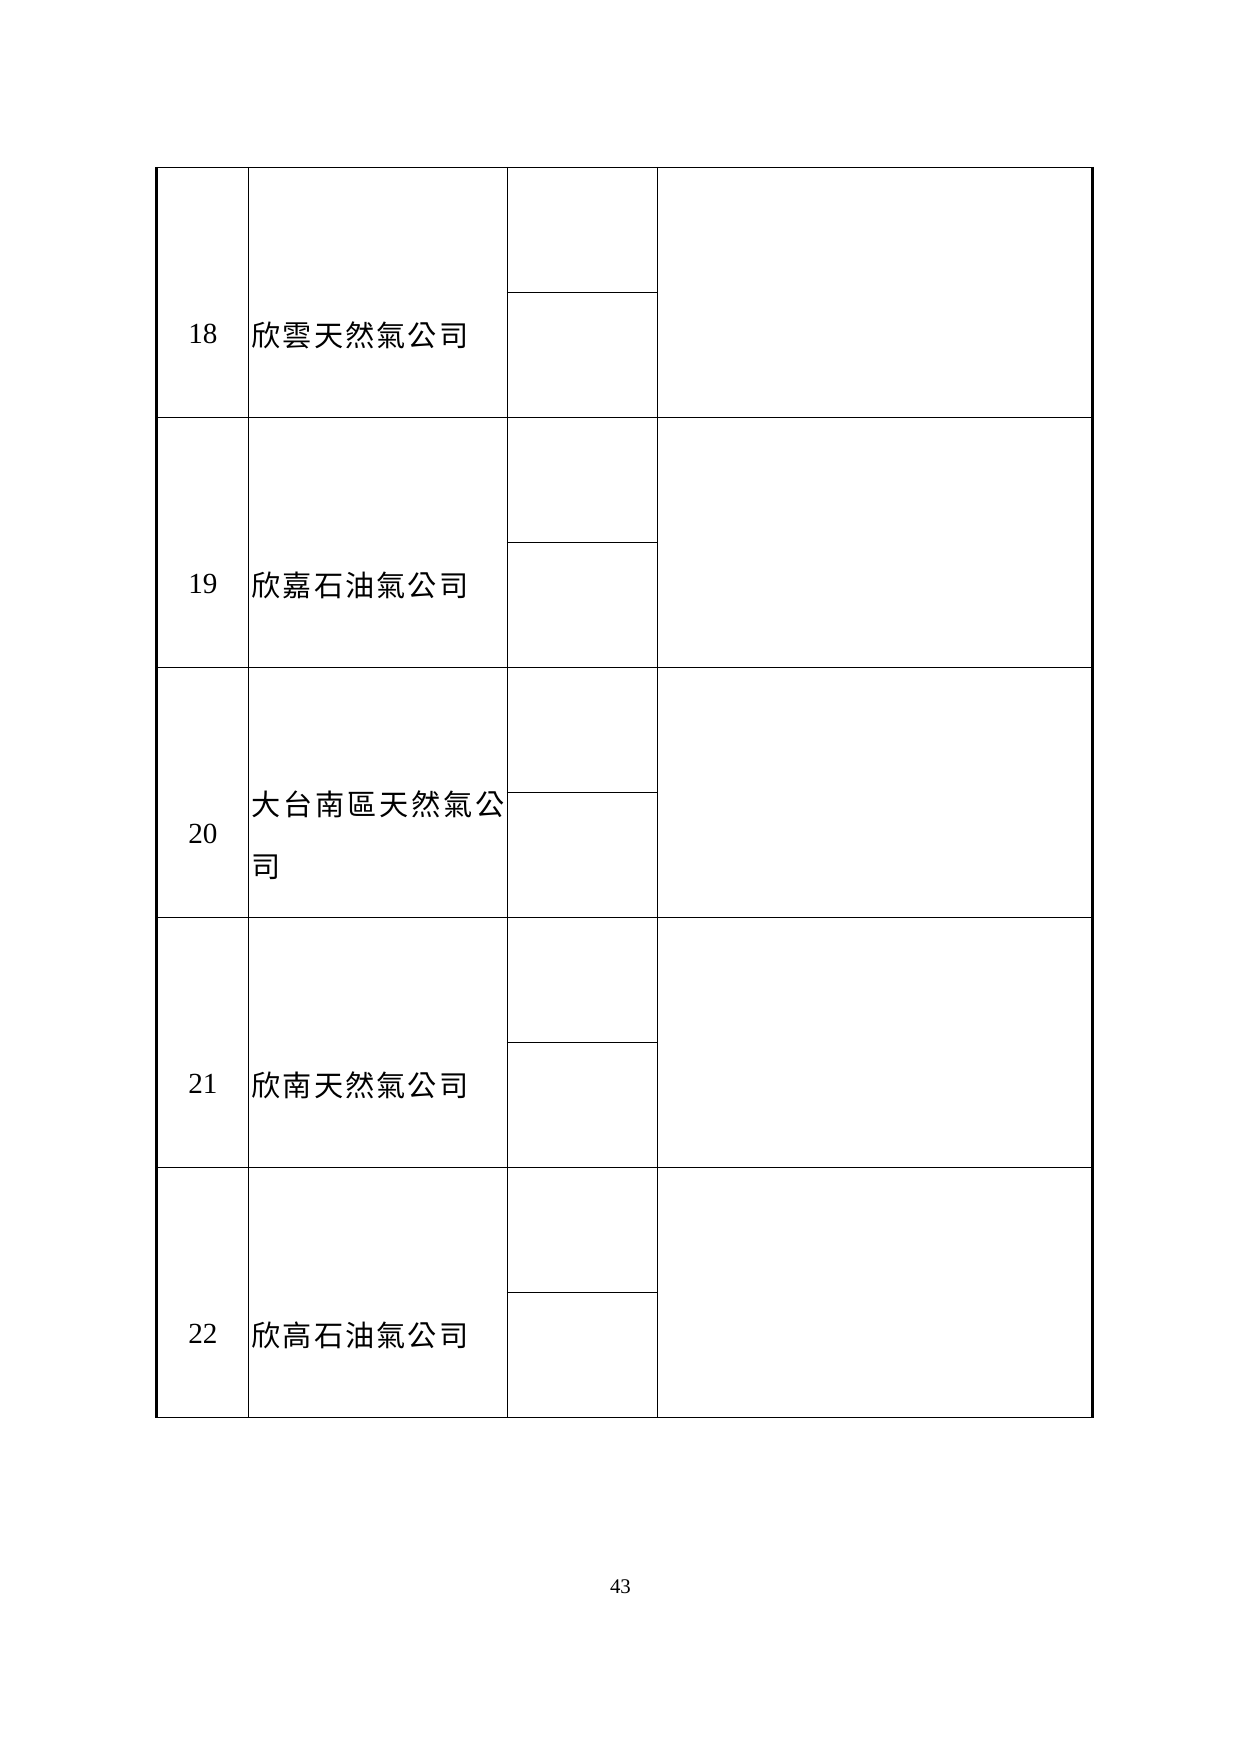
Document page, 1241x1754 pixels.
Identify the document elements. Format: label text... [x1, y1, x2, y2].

table_cell [148, 1292, 152, 1417]
table_cell [148, 917, 152, 1042]
table_cell [658, 418, 1091, 667]
table_cell 欣高石油氣公司 [249, 1168, 507, 1417]
table_cell 18 [158, 168, 248, 417]
table_cell [148, 417, 152, 542]
table_cell [508, 1293, 657, 1417]
table_cell [508, 418, 657, 542]
table_cell 大台南區天然氣公司 [249, 668, 507, 917]
table_cell [508, 543, 657, 667]
table_cell [148, 1042, 152, 1167]
table_cell [508, 168, 657, 292]
table_cell [508, 668, 657, 792]
table_cell 19 [158, 418, 248, 667]
table_cell [508, 918, 657, 1042]
table_cell [658, 918, 1091, 1167]
table_cell [658, 668, 1091, 917]
table_cell 欣雲天然氣公司 [249, 168, 507, 417]
table_cell [148, 292, 152, 417]
table_cell [148, 542, 152, 667]
table_cell 欣南天然氣公司 [249, 918, 507, 1167]
table_cell [658, 1168, 1091, 1417]
table_cell 20 [158, 668, 248, 917]
table_cell [508, 1168, 657, 1292]
table_cell [658, 168, 1091, 417]
table_cell [508, 1043, 657, 1167]
table_cell [508, 293, 657, 417]
table_cell 21 [158, 918, 248, 1167]
table_cell [148, 1167, 152, 1292]
table_cell [148, 667, 152, 792]
table_cell [148, 167, 152, 292]
table_cell 欣嘉石油氣公司 [249, 418, 507, 667]
table_cell [508, 793, 657, 917]
table_cell [148, 792, 152, 917]
table_cell 22 [158, 1168, 248, 1417]
